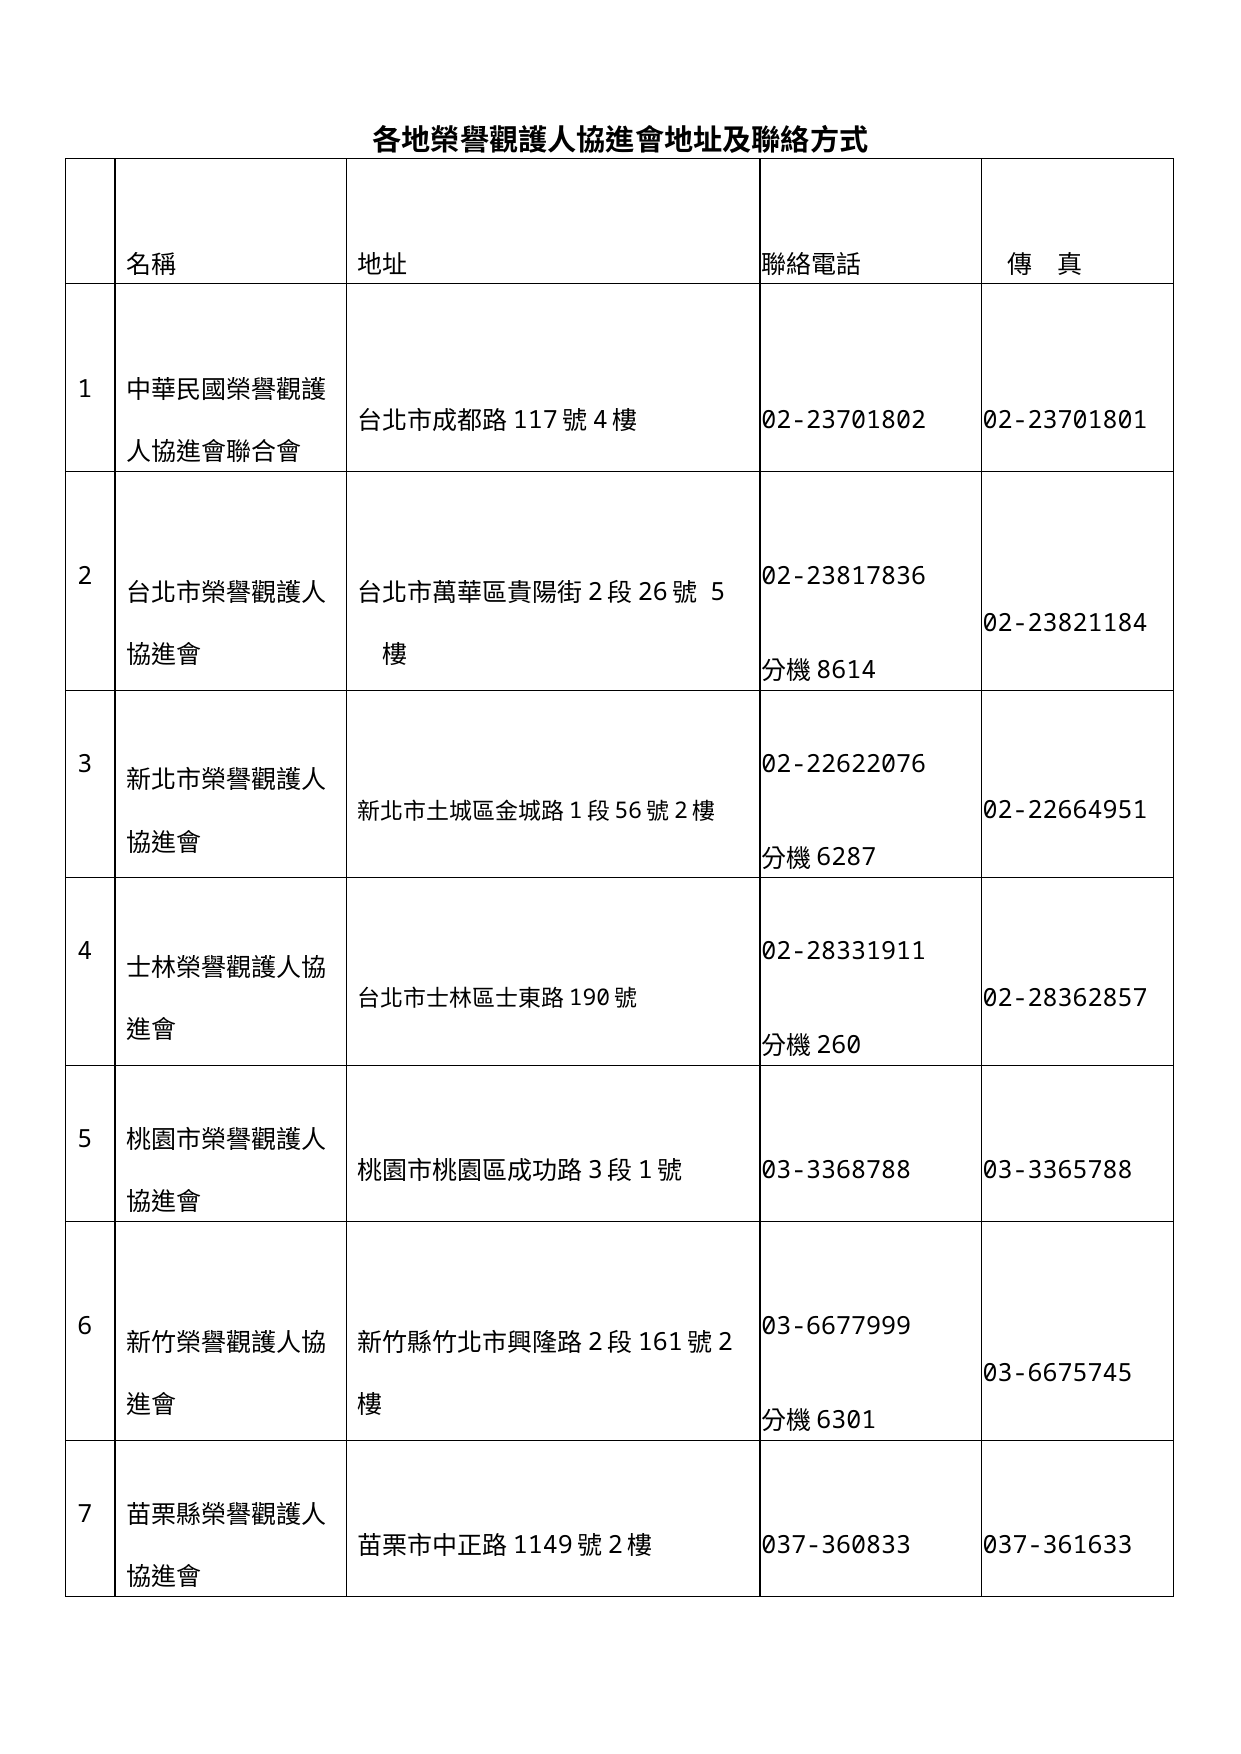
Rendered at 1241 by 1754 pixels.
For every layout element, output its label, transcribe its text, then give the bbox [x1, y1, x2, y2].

table_cell 台北市士林區士東路190號 [347, 878, 759, 1064]
table_cell 新北市榮譽觀護人協進會 [116, 691, 346, 877]
table_cell 4 [66, 878, 114, 1064]
table_cell 7 [66, 1441, 114, 1596]
table_cell 2 [66, 472, 114, 689]
table_cell 苗栗縣榮譽觀護人協進會 [116, 1441, 346, 1596]
table_cell 台北市成都路117號4樓 [347, 284, 759, 471]
table_cell 6 [66, 1222, 114, 1439]
table_cell 桃園市榮譽觀護人協進會 [116, 1066, 346, 1221]
table_cell 02-22622076 分機6287 [761, 691, 981, 877]
table_cell 02-22664951 [982, 691, 1173, 877]
table_cell 桃園市桃園區成功路3段1號 [347, 1066, 759, 1221]
table_cell 03-3365788 [982, 1066, 1173, 1221]
table_header 傳 真 [982, 159, 1173, 283]
table_cell 02-23701802 [761, 284, 981, 471]
table_cell 02-23821184 [982, 472, 1173, 689]
table_header [66, 159, 114, 283]
table_cell 苗栗市中正路1149號2樓 [347, 1441, 759, 1596]
text 各地榮譽觀護人協進會地址及聯絡方式 [187, 96, 1053, 158]
table_cell 02-28331911 分機260 [761, 878, 981, 1064]
table_cell 03-6677999 分機6301 [761, 1222, 981, 1439]
table_cell 台北市榮譽觀護人協進會 [116, 472, 346, 689]
table_cell 037-360833 [761, 1441, 981, 1596]
table_header 名稱 [116, 159, 346, 283]
table_header 地址 [347, 159, 759, 283]
table_cell 3 [66, 691, 114, 877]
table_cell 士林榮譽觀護人協進會 [116, 878, 346, 1064]
table_cell 03-3368788 [761, 1066, 981, 1221]
table_cell 新竹榮譽觀護人協進會 [116, 1222, 346, 1439]
table_cell 5 [66, 1066, 114, 1221]
table_header 聯絡電話 [761, 159, 981, 283]
table_cell 03-6675745 [982, 1222, 1173, 1439]
table_cell 037-361633 [982, 1441, 1173, 1596]
table_cell 1 [66, 284, 114, 471]
table_cell 02-28362857 [982, 878, 1173, 1064]
table_cell 新竹縣竹北市興隆路2段161號2樓 [347, 1222, 759, 1439]
table_cell 新北市土城區金城路1段56號2樓 [347, 691, 759, 877]
table_cell 台北市萬華區貴陽街2段26號 5 樓 [347, 472, 759, 689]
table_cell 02-23817836 分機8614 [761, 472, 981, 689]
table_cell 02-23701801 [982, 284, 1173, 471]
table_cell 中華民國榮譽觀護人協進會聯合會 [116, 284, 346, 471]
